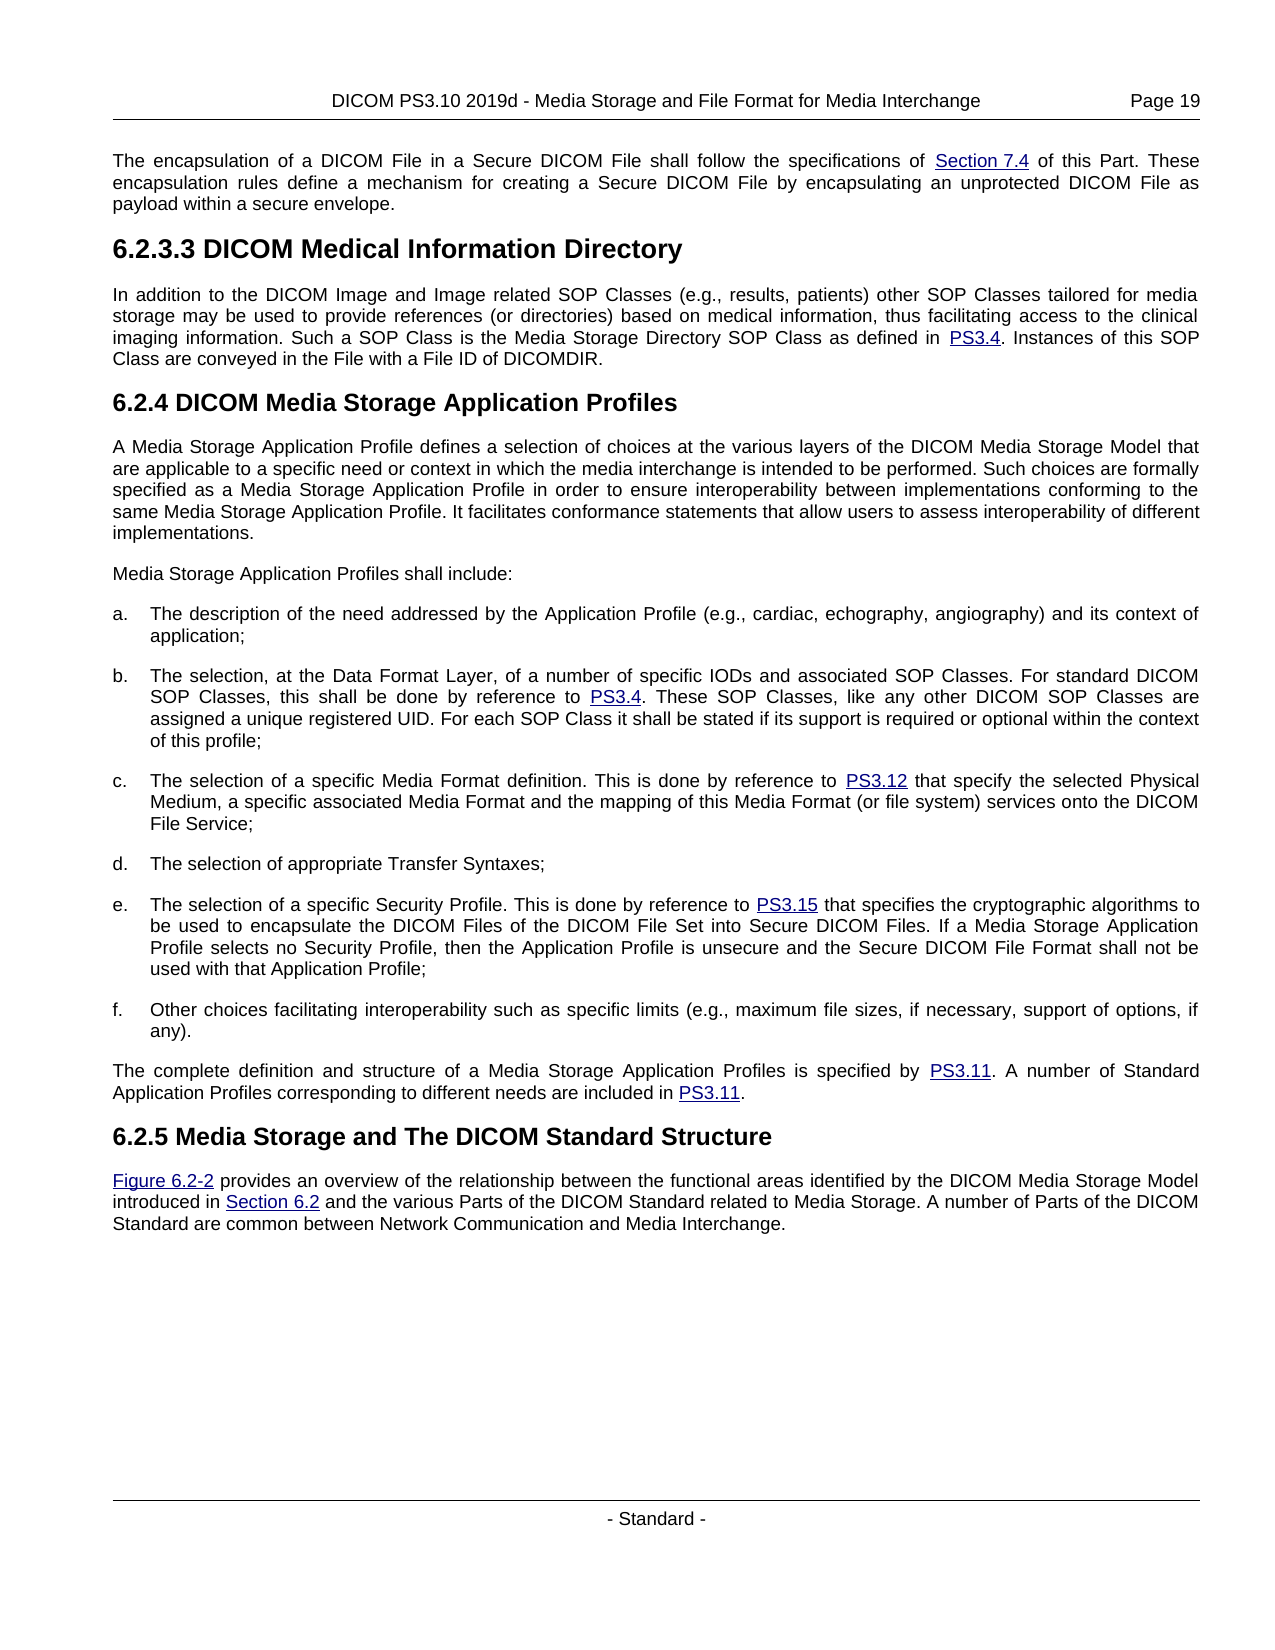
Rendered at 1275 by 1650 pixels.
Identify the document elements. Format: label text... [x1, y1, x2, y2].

text 6.2.4 DICOM Media Storage Application Profiles [112, 388, 1200, 417]
text a. The description of the need addressed by the Application Profile (e.g., cardiac, echography, angiography) and its context of application; [112, 603, 1200, 646]
text Figure 6.2-2 provides an overview of the relationship between the functional areas identified by the DICOM Media Storage Model introduced in Section 6.2 and the various Parts of the DICOM Standard related to Media Storage. A number of Parts of the DICOM Standard are common between Network Communication and Media Interchange. [112, 1170, 1200, 1234]
text f. Other choices facilitating interoperability such as specific limits (e.g., maximum file sizes, if necessary, support of options, if any). [112, 998, 1200, 1042]
text b. The selection, at the Data Format Layer, of a number of specific IODs and associated SOP Classes. For standard DICOM SOP Classes, this shall be done by reference to PS3.4. These SOP Classes, like any other DICOM SOP Classes are assigned a unique registered UID. For each SOP Class it shall be stated if its support is required or optional within the context of this profile; [112, 665, 1200, 751]
text The encapsulation of a DICOM File in a Secure DICOM File shall follow the specifications of Section 7.4 of this Part. These encapsulation rules define a mechanism for creating a Secure DICOM File by encapsulating an unprotected DICOM File as payload within a secure envelope. [112, 150, 1200, 215]
text A Media Storage Application Profile defines a selection of choices at the various layers of the DICOM Media Storage Model that are applicable to a specific need or context in which the media interchange is intended to be performed. Such choices are formally specified as a Media Storage Application Profile in order to ensure interoperability between implementations conforming to the same Media Storage Application Profile. It facilitates conformance statements that allow users to assess interoperability of different implementations. [112, 436, 1200, 544]
text d. The selection of appropriate Transfer Syntaxes; [112, 853, 1200, 875]
text c. The selection of a specific Media Format definition. This is done by reference to PS3.12 that specify the selected Physical Medium, a specific associated Media Format and the mapping of this Media Format (or file system) services onto the DICOM File Service; [112, 770, 1200, 834]
text e. The selection of a specific Security Profile. This is done by reference to PS3.15 that specifies the cryptographic algorithms to be used to encapsulate the DICOM Files of the DICOM File Set into Secure DICOM Files. If a Media Storage Application Profile selects no Security Profile, then the Application Profile is unsecure and the Secure DICOM File Format shall not be used with that Application Profile; [112, 893, 1200, 980]
text The complete definition and structure of a Media Storage Application Profiles is specified by PS3.11. A number of Standard Application Profiles corresponding to different needs are included in PS3.11. [112, 1060, 1200, 1103]
text 6.2.5 Media Storage and The DICOM Standard Structure [112, 1122, 1200, 1151]
text Media Storage Application Profiles shall include: [112, 562, 1200, 584]
text 6.2.3.3 DICOM Medical Information Directory [112, 233, 1200, 265]
text In addition to the DICOM Image and Image related SOP Classes (e.g., results, patients) other SOP Classes tailored for media storage may be used to provide references (or directories) based on medical information, thus facilitating access to the clinical imaging information. Such a SOP Class is the Media Storage Directory SOP Class as defined in PS3.4. Instances of this SOP Class are conveyed in the File with a File ID of DICOMDIR. [112, 283, 1200, 370]
